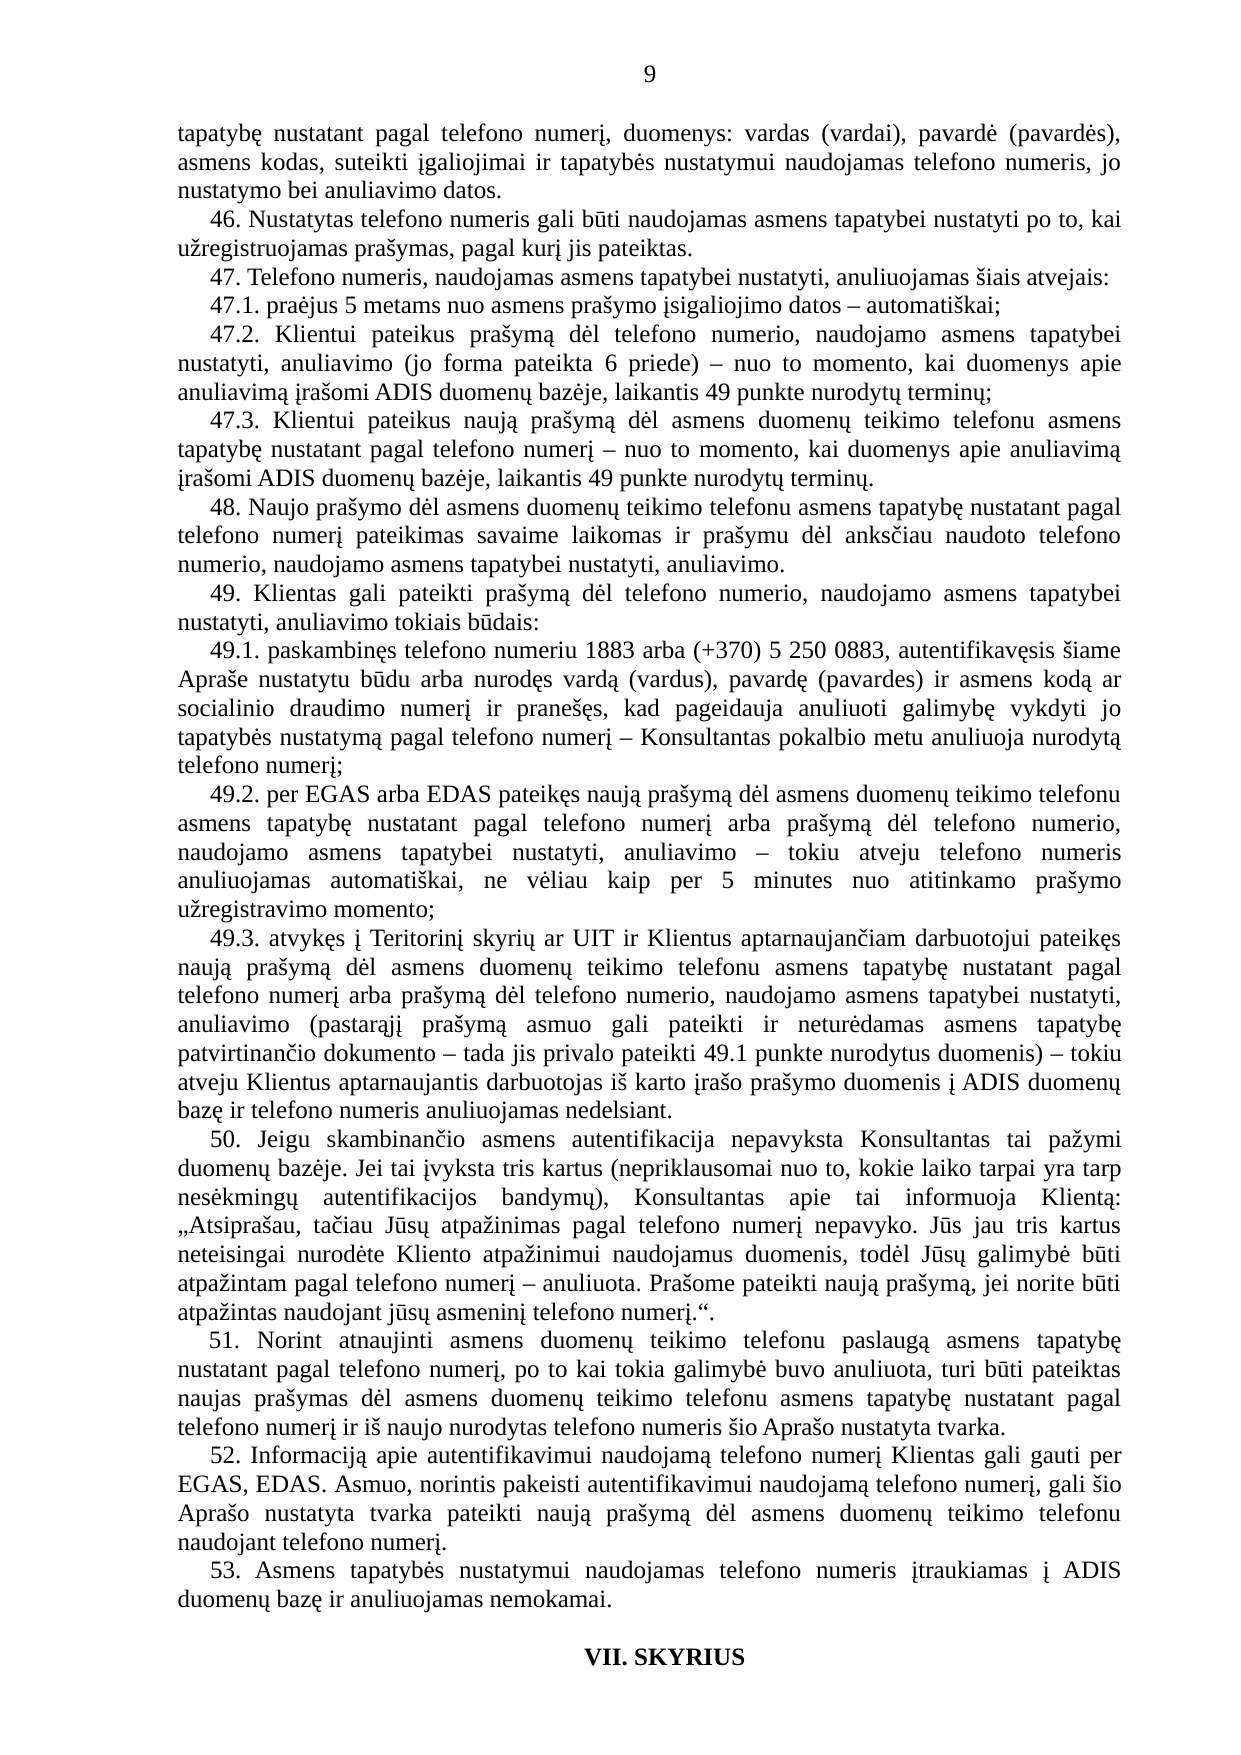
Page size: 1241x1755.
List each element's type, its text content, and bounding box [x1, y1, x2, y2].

text 46. Nustatytas telefono numeris gali būti naudojamas asmens tapatybei nustatyti po to, kai užregistruojamas prašymas, pagal kurį jis pateiktas. [177, 204, 1122, 262]
text 49. Klientas gali pateikti prašymą dėl telefono numerio, naudojamo asmens tapatybei nustatyti, anuliavimo tokiais būdais: [177, 578, 1122, 636]
text 49.1. paskambinęs telefono numeriu 1883 arba (+370) 5 250 0883, autentifikavęsis šiame Apraše nustatytu būdu arba nurodęs vardą (vardus), pavardę (pavardes) ir asmens kodą ar socialinio draudimo numerį ir pranešęs, kad pageidauja anuliuoti galimybę vykdyti jo tapatybės nustatymą pagal telefono numerį – Konsultantas pokalbio metu anuliuoja nurodytą telefono numerį; [177, 636, 1122, 779]
text 48. Naujo prašymo dėl asmens duomenų teikimo telefonu asmens tapatybę nustatant pagal telefono numerį pateikimas savaime laikomas ir prašymu dėl anksčiau naudoto telefono numerio, naudojamo asmens tapatybei nustatyti, anuliavimo. [177, 492, 1122, 578]
text 47.2. Klientui pateikus prašymą dėl telefono numerio, naudojamo asmens tapatybei nustatyti, anuliavimo (jo forma pateikta 6 priede) – nuo to momento, kai duomenys apie anuliavimą įrašomi ADIS duomenų bazėje, laikantis 49 punkte nurodytų terminų; [177, 319, 1122, 406]
text 49.3. atvykęs į Teritorinį skyrių ar UIT ir Klientus aptarnaujančiam darbuotojui pateikęs naują prašymą dėl asmens duomenų teikimo telefonu asmens tapatybę nustatant pagal telefono numerį arba prašymą dėl telefono numerio, naudojamo asmens tapatybei nustatyti, anuliavimo (pastarąjį prašymą asmuo gali pateikti ir neturėdamas asmens tapatybę patvirtinančio dokumento – tada jis privalo pateikti 49.1 punkte nurodytus duomenis) – tokiu atveju Klientus aptarnaujantis darbuotojas iš karto įrašo prašymo duomenis į ADIS duomenų bazę ir telefono numeris anuliuojamas nedelsiant. [177, 923, 1122, 1124]
text tapatybę nustatant pagal telefono numerį, duomenys: vardas (vardai), pavardė (pavardės), asmens kodas, suteikti įgaliojimai ir tapatybės nustatymui naudojamas telefono numeris, jo nustatymo bei anuliavimo datos. [177, 118, 1122, 204]
text 51. Norint atnaujinti asmens duomenų teikimo telefonu paslaugą asmens tapatybę nustatant pagal telefono numerį, po to kai tokia galimybė buvo anuliuota, turi būti pateiktas naujas prašymas dėl asmens duomenų teikimo telefonu asmens tapatybę nustatant pagal telefono numerį ir iš naujo nurodytas telefono numeris šio Aprašo nustatyta tvarka. [177, 1326, 1122, 1441]
text 47. Telefono numeris, naudojamas asmens tapatybei nustatyti, anuliuojamas šiais atvejais: [177, 262, 1122, 291]
text 53. Asmens tapatybės nustatymui naudojamas telefono numeris įtraukiamas į ADIS duomenų bazę ir anuliuojamas nemokamai. [177, 1556, 1122, 1613]
text 47.3. Klientui pateikus naują prašymą dėl asmens duomenų teikimo telefonu asmens tapatybę nustatant pagal telefono numerį – nuo to momento, kai duomenys apie anuliavimą įrašomi ADIS duomenų bazėje, laikantis 49 punkte nurodytų terminų. [177, 406, 1122, 492]
text VII. SKYRIUS [177, 1642, 1122, 1671]
text 50. Jeigu skambinančio asmens autentifikacija nepavyksta Konsultantas tai pažymi duomenų bazėje. Jei tai įvyksta tris kartus (nepriklausomai nuo to, kokie laiko tarpai yra tarp nesėkmingų autentifikacijos bandymų), Konsultantas apie tai informuoja Klientą: „Atsiprašau, tačiau Jūsų atpažinimas pagal telefono numerį nepavyko. Jūs jau tris kartus neteisingai nurodėte Kliento atpažinimui naudojamus duomenis, todėl Jūsų galimybė būti atpažintam pagal telefono numerį – anuliuota. Prašome pateikti naują prašymą, jei norite būti atpažintas naudojant jūsų asmeninį telefono numerį.“. [177, 1124, 1122, 1326]
text 47.1. praėjus 5 metams nuo asmens prašymo įsigaliojimo datos – automatiškai; [177, 291, 1122, 319]
text 52. Informaciją apie autentifikavimui naudojamą telefono numerį Klientas gali gauti per EGAS, EDAS. Asmuo, norintis pakeisti autentifikavimui naudojamą telefono numerį, gali šio Aprašo nustatyta tvarka pateikti naują prašymą dėl asmens duomenų teikimo telefonu naudojant telefono numerį. [177, 1441, 1122, 1556]
text 49.2. per EGAS arba EDAS pateikęs naują prašymą dėl asmens duomenų teikimo telefonu asmens tapatybę nustatant pagal telefono numerį arba prašymą dėl telefono numerio, naudojamo asmens tapatybei nustatyti, anuliavimo – tokiu atveju telefono numeris anuliuojamas automatiškai, ne vėliau kaip per 5 minutes nuo atitinkamo prašymo užregistravimo momento; [177, 779, 1122, 923]
